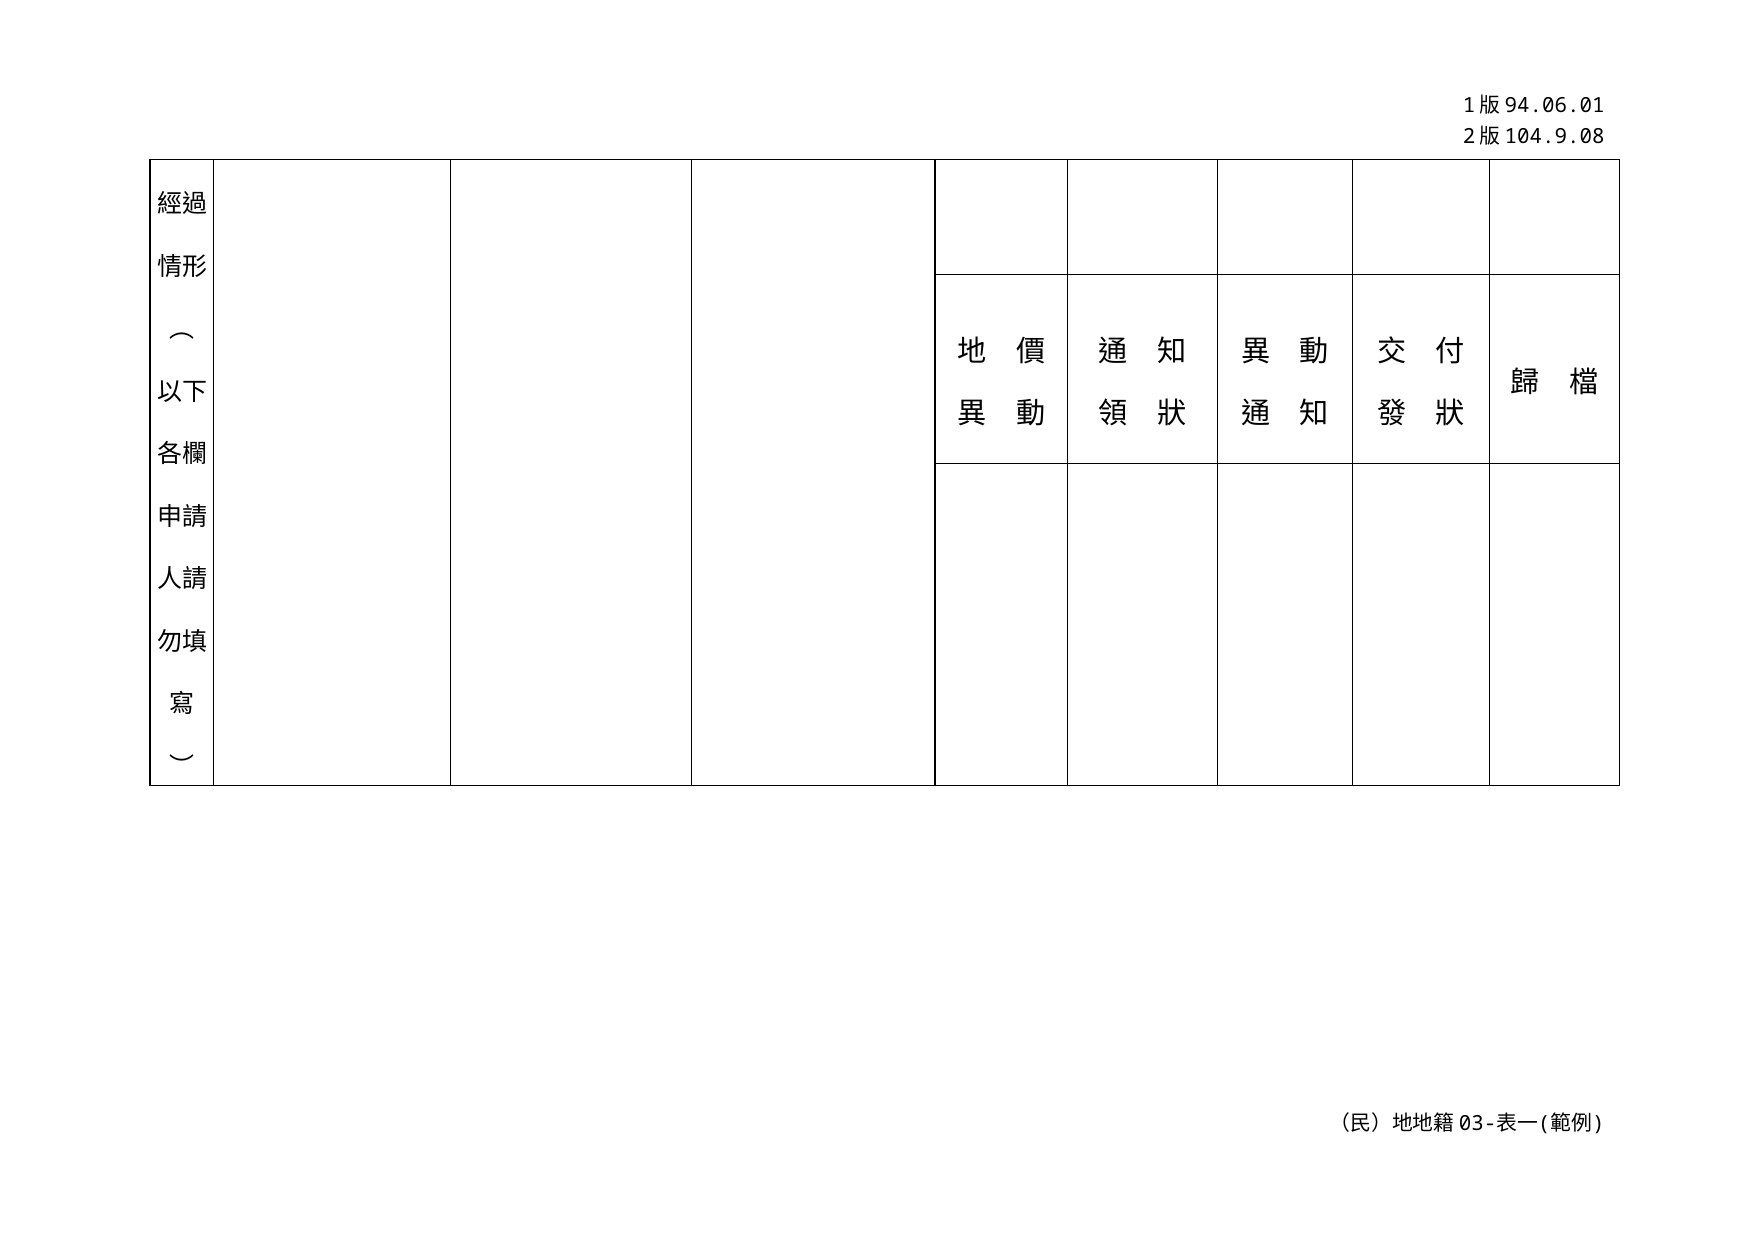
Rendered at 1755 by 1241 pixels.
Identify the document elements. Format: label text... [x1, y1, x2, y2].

table_cell [214, 160, 450, 785]
table_cell 歸 檔 [1490, 275, 1619, 463]
table_cell [936, 160, 1067, 274]
table_cell 通 知 領 狀 [1068, 275, 1217, 463]
table_cell [1218, 464, 1352, 785]
table_cell 交 付 發 狀 [1353, 275, 1489, 463]
table_cell [1490, 464, 1619, 785]
table_cell [1620, 274, 1626, 463]
table_cell [692, 160, 934, 785]
table_cell [1490, 160, 1619, 274]
table_cell [1353, 464, 1489, 785]
table_cell [1068, 160, 1217, 274]
table_cell [1068, 464, 1217, 785]
table_cell [936, 464, 1067, 785]
table_cell [451, 160, 691, 785]
table_cell 異 動 通 知 [1218, 275, 1352, 463]
table_cell [1620, 159, 1626, 274]
table_cell [1620, 463, 1626, 785]
table_cell [1353, 160, 1489, 274]
table_cell 經過情形︵ 以下各欄 申請人請勿填寫 ︶ [151, 160, 213, 785]
table_cell 地 價 異 動 [936, 275, 1067, 463]
table_cell [1218, 160, 1352, 274]
